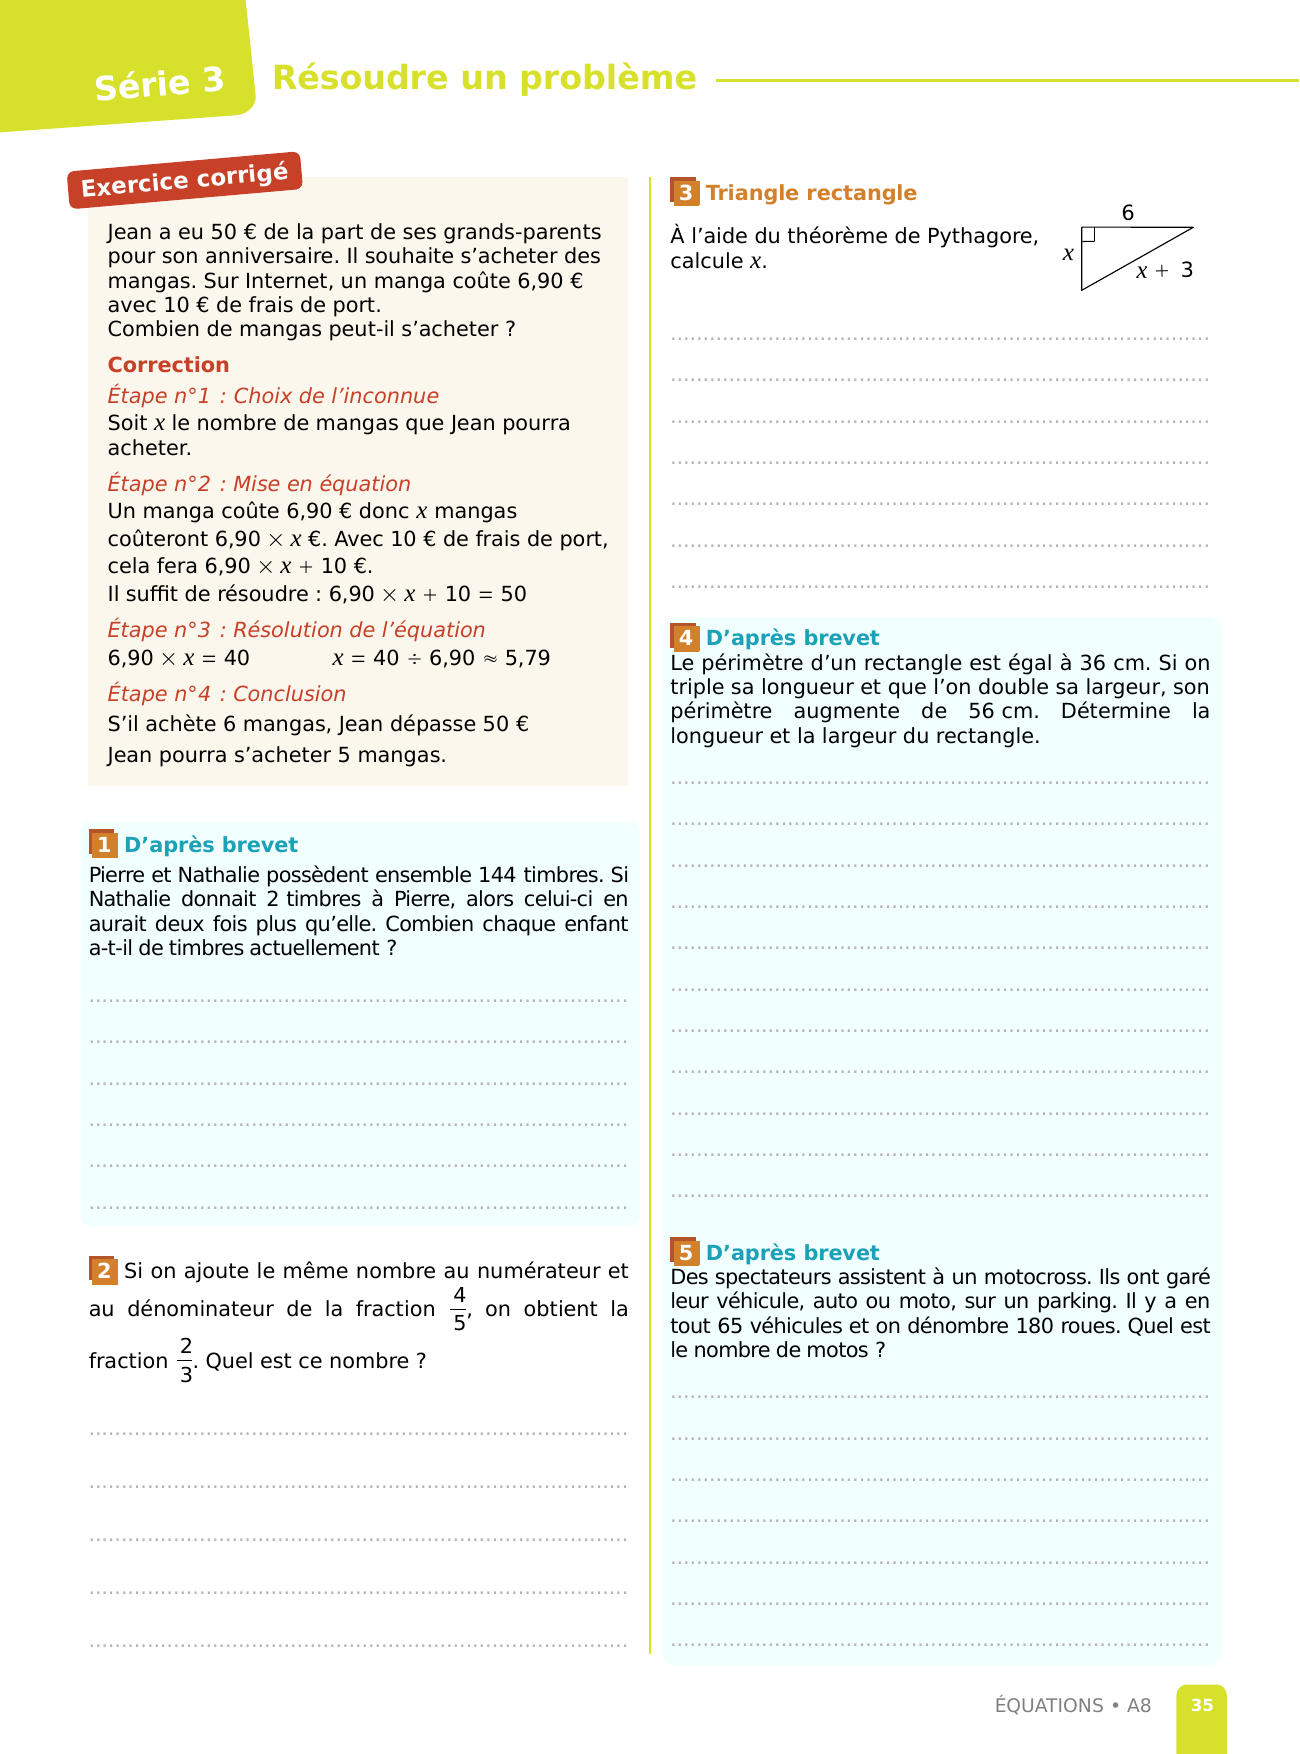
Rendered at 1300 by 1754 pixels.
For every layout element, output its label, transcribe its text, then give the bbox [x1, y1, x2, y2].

text Un manga coûte 6,90 € donc x mangas coûteront 6,90 × x €. Avec 10 € de frais de port, cela fera 6,90 × x  10 €. [107, 496, 609, 579]
text Jean a eu 50 € de la part de ses grands-parents pour son anniversaire. Il souhaite s’acheter des mangas. Sur Internet, un manga coûte 6,90 € avec 10 € de frais de port. Combien de mangas peut-il s’acheter ? [107, 220, 609, 342]
text Étape n°2 : Mise en équation [107, 472, 609, 496]
subtitle Triangle rectangle [696, 177, 1211, 205]
text Étape n°3 : Résolution de l’équation [107, 619, 609, 643]
text Jean pourra s’acheter 5 mangas. [107, 743, 609, 767]
text Étape n°4 : Conclusion [107, 682, 609, 707]
text S’il achète 6 mangas, Jean dépasse 50 € [107, 713, 609, 737]
text À l’aide du théorème de Pythagore, calcule x. [670, 223, 1211, 274]
text Soit x le nombre de mangas que Jean pourra acheter. [107, 408, 609, 460]
subtitle Si on ajoute le même nombre au numérateur et au dénominateur de la fraction , on obtient la fraction . Quel est ce nombre ? [88, 1256, 629, 1387]
text Correction [107, 353, 609, 378]
text Étape n°1 : Choix de l’inconnue [107, 384, 609, 408]
text 6,90 × x = 40 x = 40 ÷ 6,90 ≈ 5,79 [107, 643, 609, 671]
text Il suffit de résoudre : 6,90 × x  10 = 50 [107, 579, 609, 607]
